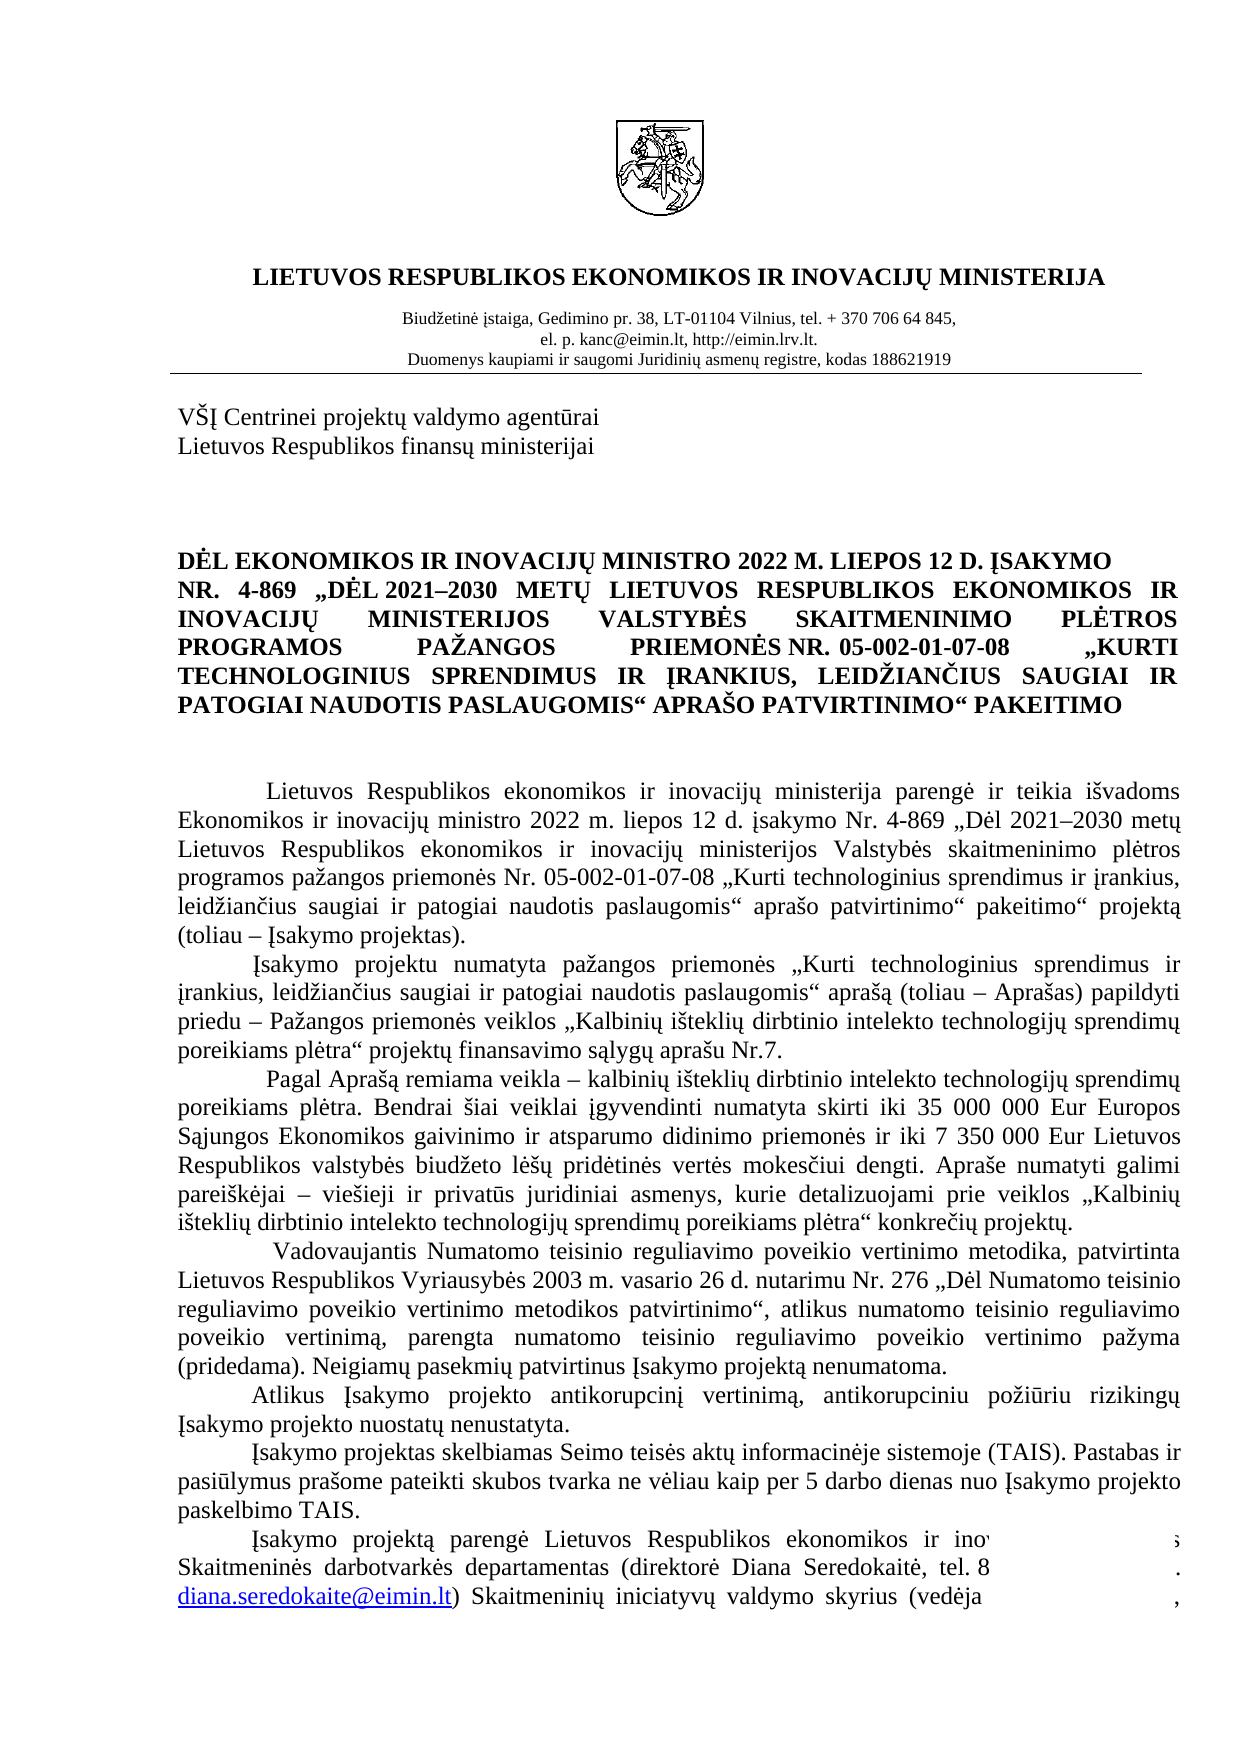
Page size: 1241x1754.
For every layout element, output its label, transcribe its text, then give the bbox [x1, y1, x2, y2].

text Įsakymo projektu numatyta pažangos priemonės „Kurti technologinius sprendimus ir įrankius, leidžiančius saugiai ir patogiai naudotis paslaugomis“ aprašą (toliau – Aprašas) papildyti priedu – Pažangos priemonės veiklos „Kalbinių išteklių dirbtinio intelekto technologijų sprendimų poreikiams plėtra“ projektų finansavimo sąlygų aprašu Nr.7. [177, 949, 1181, 1064]
text LIETUVOS RESPUBLIKOS Ekonomikos ir inovacijų MINISTERIJA [177, 262, 1181, 291]
table_header [897, 403, 1181, 431]
table_cell [665, 431, 738, 489]
table_header [665, 403, 738, 431]
text Vadovaujantis Numatomo teisinio reguliavimo poveikio vertinimo metodika, patvirtinta Lietuvos Respublikos Vyriausybės 2003 m. vasario 26 d. nutarimu Nr. 276 „Dėl Numatomo teisinio reguliavimo poveikio vertinimo metodikos patvirtinimo“, atlikus numatomo teisinio reguliavimo poveikio vertinimą, parengta numatomo teisinio reguliavimo poveikio vertinimo pažyma (pridedama). Neigiamų pasekmių patvirtinus Įsakymo projektą nenumatoma. [177, 1236, 1181, 1380]
table_cell [897, 431, 1181, 489]
text Duomenys kaupiami ir saugomi Juridinių asmenų registre, kodas 188621919 [177, 349, 1181, 369]
text Lietuvos Respublikos ekonomikos ir inovacijų ministerija parengė ir teikia išvadoms Ekonomikos ir inovacijų ministro 2022 m. liepos 12 d. įsakymo Nr. 4-869 „Dėl 2021–2030 metų Lietuvos Respublikos ekonomikos ir inovacijų ministerijos Valstybės skaitmeninimo plėtros programos pažangos priemonės Nr. 05-002-01-07-08 „Kurti technologinius sprendimus ir įrankius, leidžiančius saugiai ir patogiai naudotis paslaugomis“ aprašo patvirtinimo“ pakeitimo“ projektą (toliau – Įsakymo projektas). [177, 776, 1181, 949]
table_header [738, 403, 897, 431]
table_cell [738, 431, 897, 489]
text Biudžetinė įstaiga, Gedimino pr. 38, LT-01104 Vilnius, tel. + 370 706 64 845, el. p. kanc@eimin.lt, http://eimin.lrv.lt. [177, 308, 1181, 349]
table_cell dėl ekonomikos ir inovacijų ministro 2022 m. LIEPOS 12 d. įsakymo Nr. 4-869 „DĖL 2021–2030 METŲ LIETUVOS RESPUBLIKOS EKONOMIKOS IR INOVACIJŲ MINISTERIJOS VALSTYBĖS SKAITMENINIMO PLĖTROS PROGRAMOS PAŽANGOS PRIEMONĖS NR. 05-002-01-07-08 „KURTI TECHNOLOGINIUS SPRENDIMUS IR ĮRANKIUS, LEIDŽIANČIUS SAUGIAI IR PATOGIAI NAUDOTIS PASLAUGOMIS“ APRAŠO PATVIRTINIMO“ PAKEITIMO [177, 489, 1181, 747]
text Įsakymo projektą parengė Lietuvos Respublikos ekonomikos ir inovacijų ministerijos Skaitmeninės darbotvarkės departamentas (direktorė Diana Seredokaitė, tel. 8 660 93901, el. p. diana.seredokaite@eimin.lt) Skaitmeninių iniciatyvų valdymo skyrius (vedėja Lina Giedraitienė, tel. 8 659 28842, el. p. lina.giedraitiene@eimin.lt), vyriausiasis specialistas Mantas Lukšys (tel. 8 655 59735, el. p. mantas.luksys@eimin.lt). [177, 1524, 989, 1610]
table_header VŠĮ Centrinei projektų valdymo agentūrai Lietuvos Respublikos finansų ministerijai [177, 403, 664, 489]
text Atlikus Įsakymo projekto antikorupcinį vertinimą, antikorupciniu požiūriu rizikingų Įsakymo projekto nuostatų nenustatyta. [177, 1380, 1181, 1437]
text Įsakymo projektas skelbiamas Seimo teisės aktų informacinėje sistemoje (TAIS). Pastabas ir pasiūlymus prašome pateikti skubos tvarka ne vėliau kaip per 5 darbo dienas nuo Įsakymo projekto paskelbimo TAIS. [177, 1437, 1181, 1524]
text Pagal Aprašą remiama veikla – kalbinių išteklių dirbtinio intelekto technologijų sprendimų poreikiams plėtra. Bendrai šiai veiklai įgyvendinti numatyta skirti iki 35 000 000 Eur Europos Sąjungos Ekonomikos gaivinimo ir atsparumo didinimo priemonės ir iki 7 350 000 Eur Lietuvos Respublikos valstybės biudžeto lėšų pridėtinės vertės mokesčiui dengti. Apraše numatyti galimi pareiškėjai – viešieji ir privatūs juridiniai asmenys, kurie detalizuojami prie veiklos „Kalbinių išteklių dirbtinio intelekto technologijų sprendimų poreikiams plėtra“ konkrečių projektų. [177, 1064, 1181, 1236]
